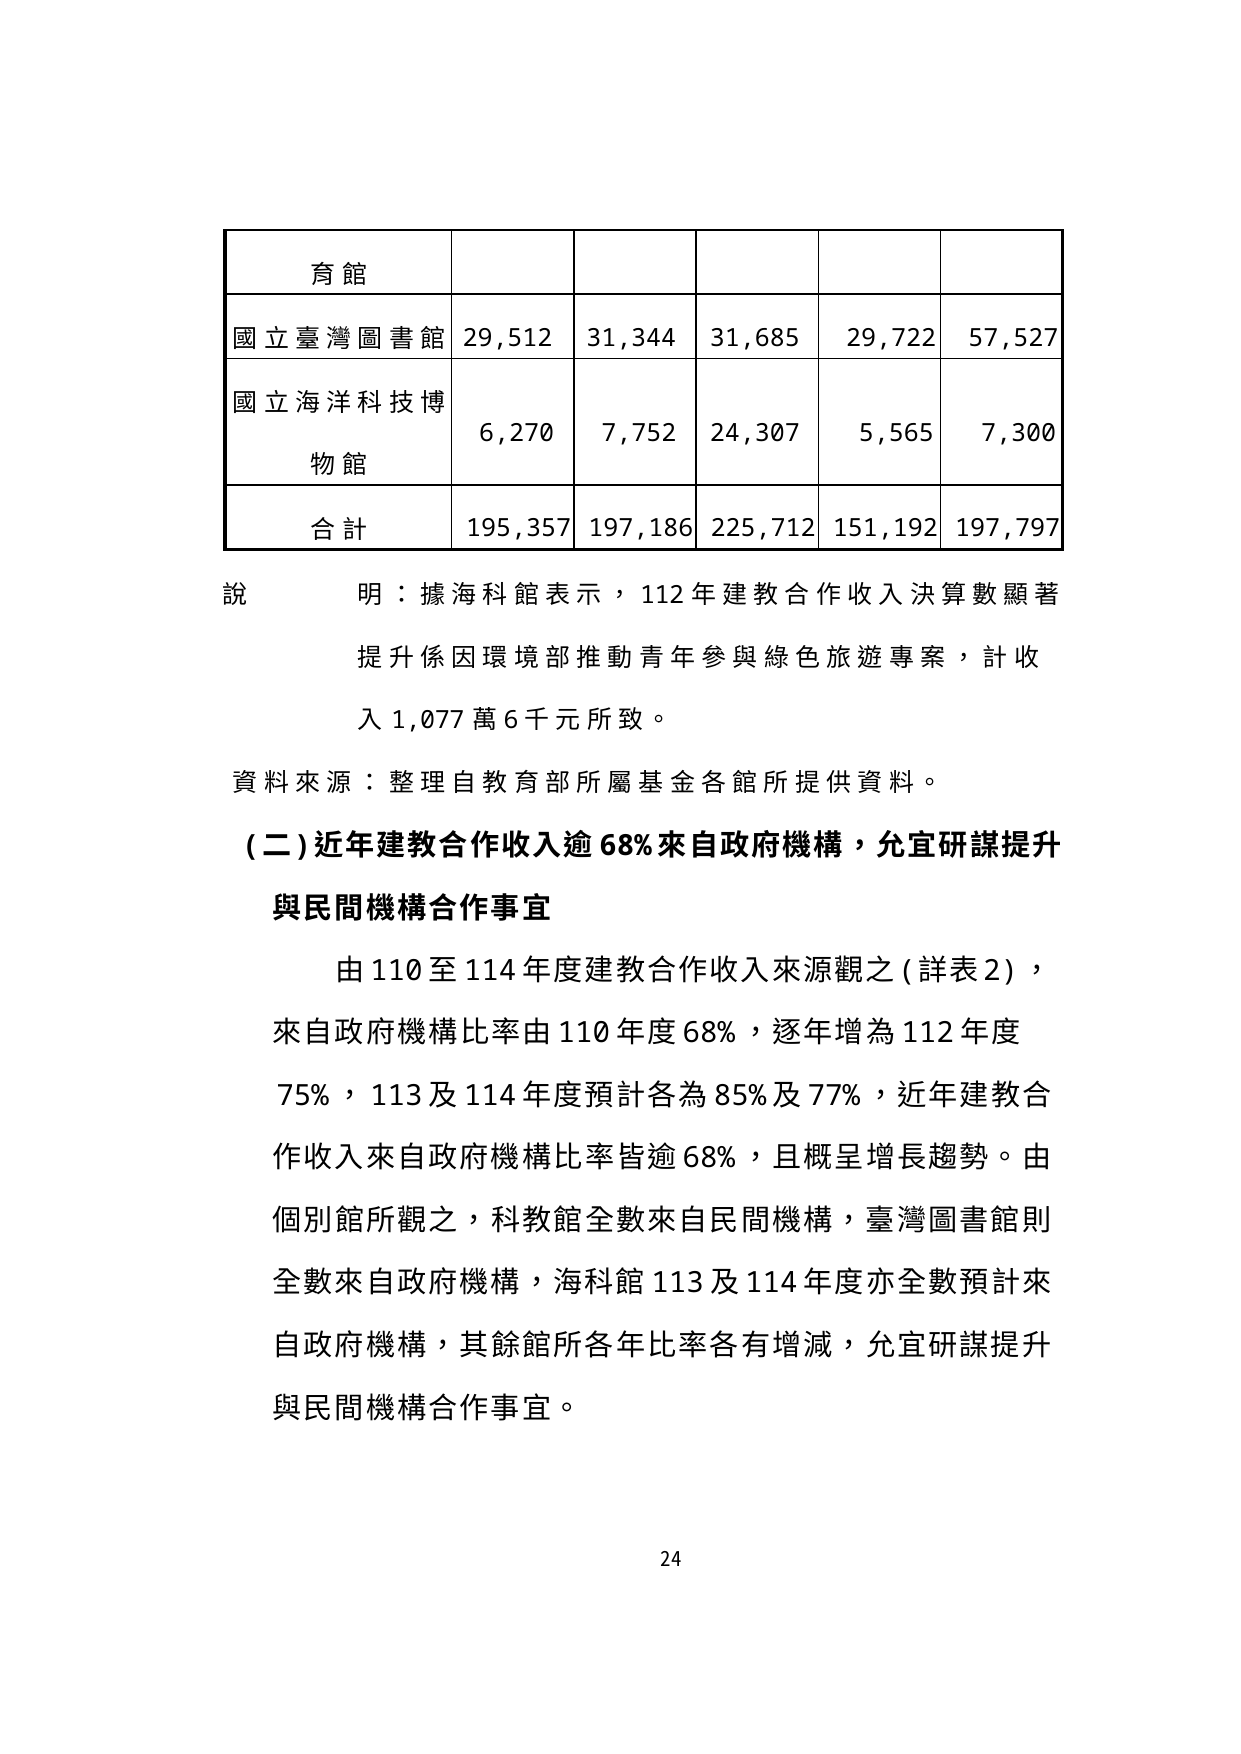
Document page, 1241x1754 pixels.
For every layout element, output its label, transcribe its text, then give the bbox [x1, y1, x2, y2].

table_cell [575, 231, 695, 293]
table_cell 29,722 [819, 295, 940, 357]
table_cell 31,344 [575, 295, 695, 357]
table_cell 育館 [227, 231, 451, 293]
table_cell 197,186 [575, 486, 695, 548]
text 資料來源：整理自教育部所屬基金各館所提供資料。 [177, 739, 1063, 801]
table_cell 6,270 [452, 359, 573, 484]
table_cell 197,797 [941, 486, 1061, 548]
table_cell 國立臺灣圖書館 [227, 295, 451, 357]
table_cell 5,565 [819, 359, 940, 484]
table_cell 31,685 [697, 295, 818, 357]
text 由110至114年度建教合作收入來源觀之(詳表2)，來自政府機構比率由110年度68%，逐年增為112年度75%，113及114年度預計各為85%及77%，近年建教合作收入來自政府機構比率皆逾68%，且概呈增長趨勢。由個別館所觀之，科教館全數來自民間機構，臺灣圖書館則全數來自政府機構，海科館113及114年度亦全數預計來自政府機構，其餘館所各年比率各有增減，允宜研謀提升與民間機構合作事宜。 [266, 926, 1063, 1426]
table_cell 57,527 [941, 295, 1061, 357]
table_cell 7,752 [575, 359, 695, 484]
table_cell [452, 231, 573, 293]
table_cell [819, 231, 940, 293]
text 說 明：據海科館表示，112年建教合作收入決算數顯著提升係因環境部推動青年參與綠色旅遊專案，計收入1,077萬6千元所致。 [217, 551, 1063, 739]
table_cell 國立海洋科技博物館 [227, 359, 451, 484]
table_cell 合計 [227, 486, 451, 548]
table_cell 225,712 [697, 486, 818, 548]
table_cell 151,192 [819, 486, 940, 548]
table_cell [941, 231, 1061, 293]
text (二)近年建教合作收入逾68%來自政府機構，允宜研謀提升與民間機構合作事宜 [236, 801, 1063, 926]
table_cell 7,300 [941, 359, 1061, 484]
table_cell 195,357 [452, 486, 573, 548]
table_cell 24,307 [697, 359, 818, 484]
table_cell [697, 231, 818, 293]
table_cell 29,512 [452, 295, 573, 357]
